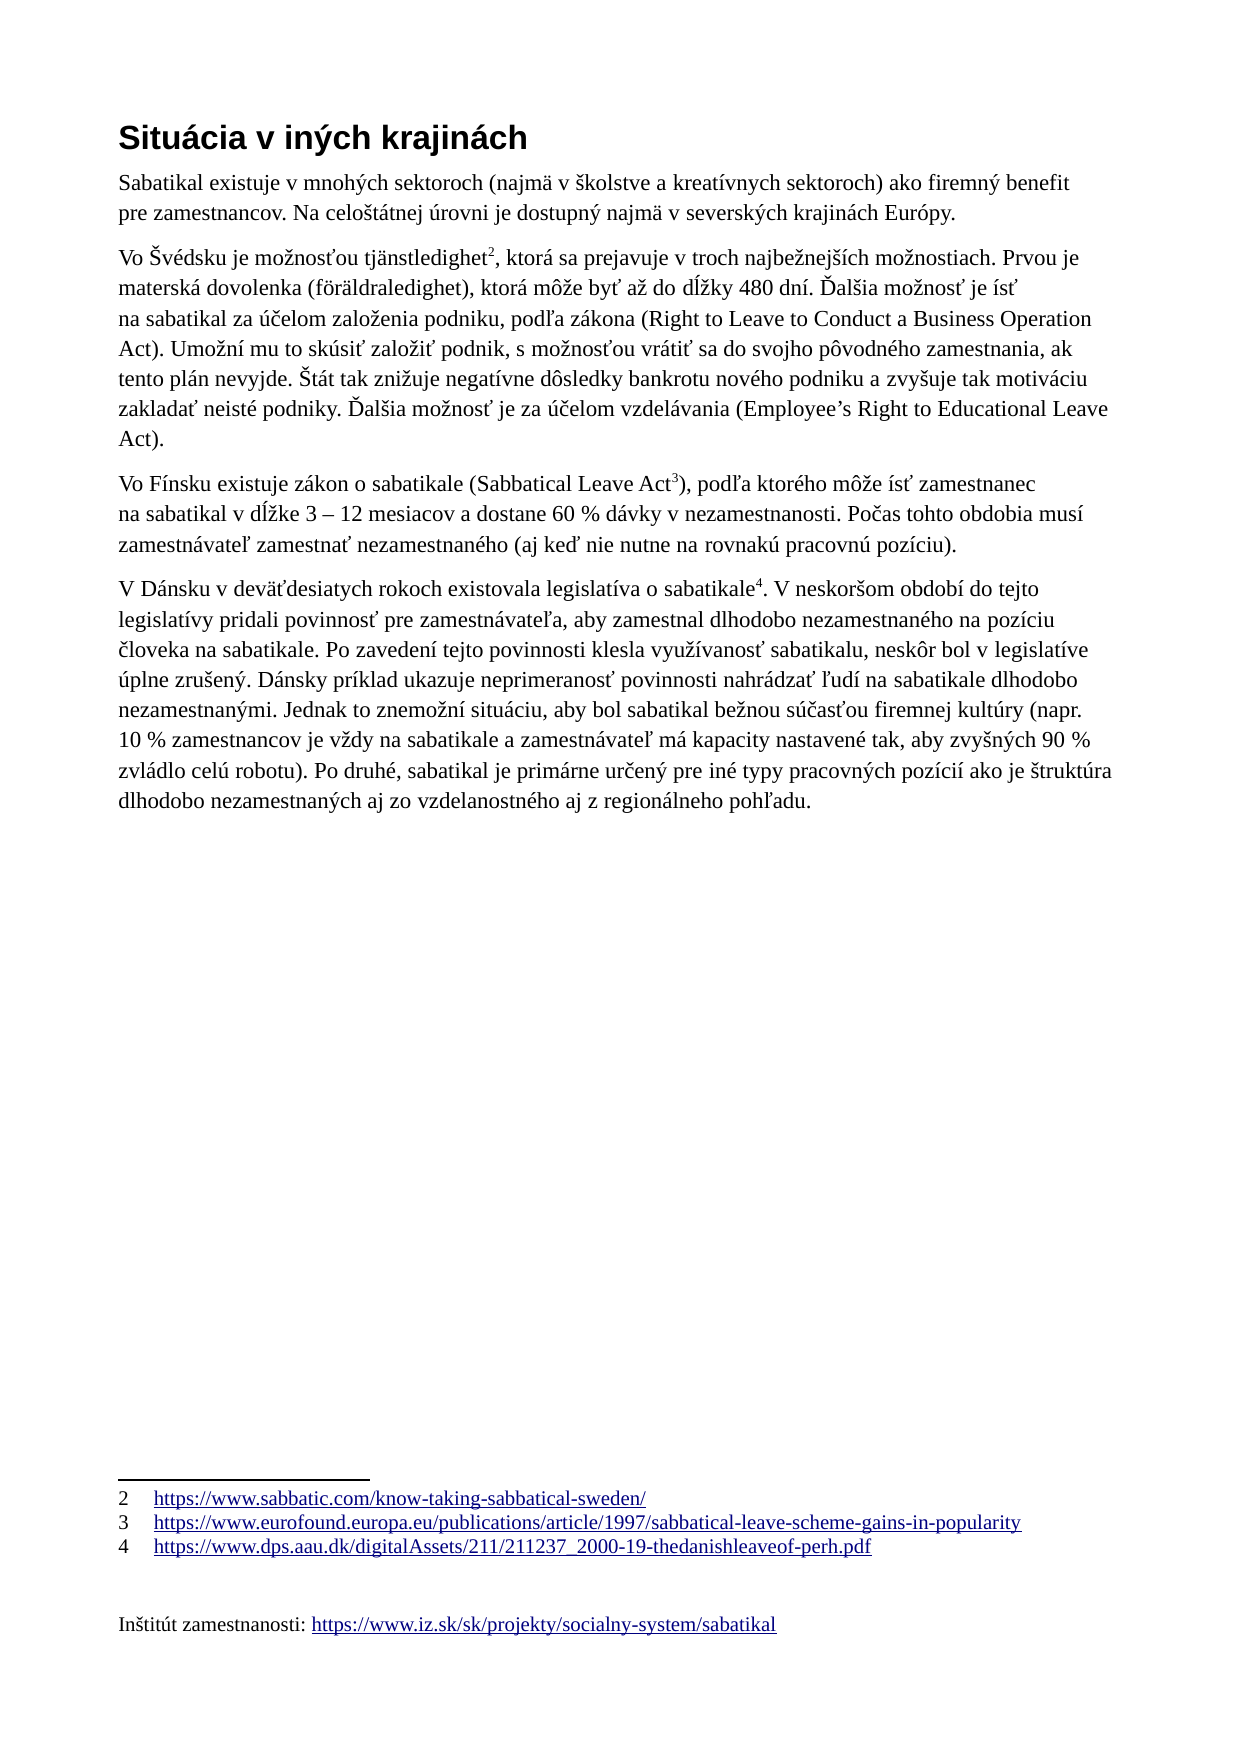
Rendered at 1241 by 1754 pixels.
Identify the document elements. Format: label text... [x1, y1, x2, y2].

text https://www.eurofound.europa.eu/publications/article/1997/sabbatical-leave-scheme-gains-in-popularity [118, 1510, 1122, 1534]
text https://www.sabbatic.com/know-taking-sabbatical-sweden/ [118, 1486, 1122, 1510]
text https://www.dps.aau.dk/digitalAssets/211/211237_2000-19-thedanishleaveof-perh.pdf [118, 1534, 1122, 1558]
text Vo Švédsku je možnosťou tjänstledighet, ktorá sa prejavuje v troch najbežnejších možnostiach. Prvou je materská dovolenka (föräldraledighet), ktorá môže byť až do dĺžky 480 dní. Ďalšia možnosť je ísť na sabatikal za účelom založenia podniku, podľa zákona (Right to Leave to Conduct a Business Operation Act). Umožní mu to skúsiť založiť podnik, s možnosťou vrátiť sa do svojho pôvodného zamestnania, ak tento plán nevyjde. Štát tak znižuje negatívne dôsledky bankrotu nového podniku a zvyšuje tak motiváciu zakladať neisté podniky. Ďalšia možnosť je za účelom vzdelávania (Employee’s Right to Educational Leave Act). [118, 244, 1122, 452]
text Sabatikal existuje v mnohých sektoroch (najmä v školstve a kreatívnych sektoroch) ako firemný benefit pre zamestnancov. Na celoštátnej úrovni je dostupný najmä v severských krajinách Európy. [118, 169, 1122, 226]
text V Dánsku v deväťdesiatych rokoch existovala legislatíva o sabatikale. V neskoršom období do tejto legislatívy pridali povinnosť pre zamestnávateľa, aby zamestnal dlhodobo nezamestnaného na pozíciu človeka na sabatikale. Po zavedení tejto povinnosti klesla využívanosť sabatikalu, neskôr bol v legislatíve úplne zrušený. Dánsky príklad ukazuje neprimeranosť povinnosti nahrádzať ľudí na sabatikale dlhodobo nezamestnanými. Jednak to znemožní situáciu, aby bol sabatikal bežnou súčasťou firemnej kultúry (napr. 10 % zamestnancov je vždy na sabatikale a zamestnávateľ má kapacity nastavené tak, aby zvyšných 90 % zvládlo celú robotu). Po druhé, sabatikal je primárne určený pre iné typy pracovných pozícií ako je štruktúra dlhodobo nezamestnaných aj zo vzdelanostného aj z regionálneho pohľadu. [118, 576, 1122, 813]
text Vo Fínsku existuje zákon o sabatikale (Sabbatical Leave Act), podľa ktorého môže ísť zamestnanec na sabatikal v dĺžke 3 – 12 mesiacov a dostane 60 % dávky v nezamestnanosti. Počas tohto obdobia musí zamestnávateľ zamestnať nezamestnaného (aj keď nie nutne na rovnakú pracovnú pozíciu). [118, 470, 1122, 557]
subtitle Situácia v iných krajinách [118, 118, 1122, 157]
